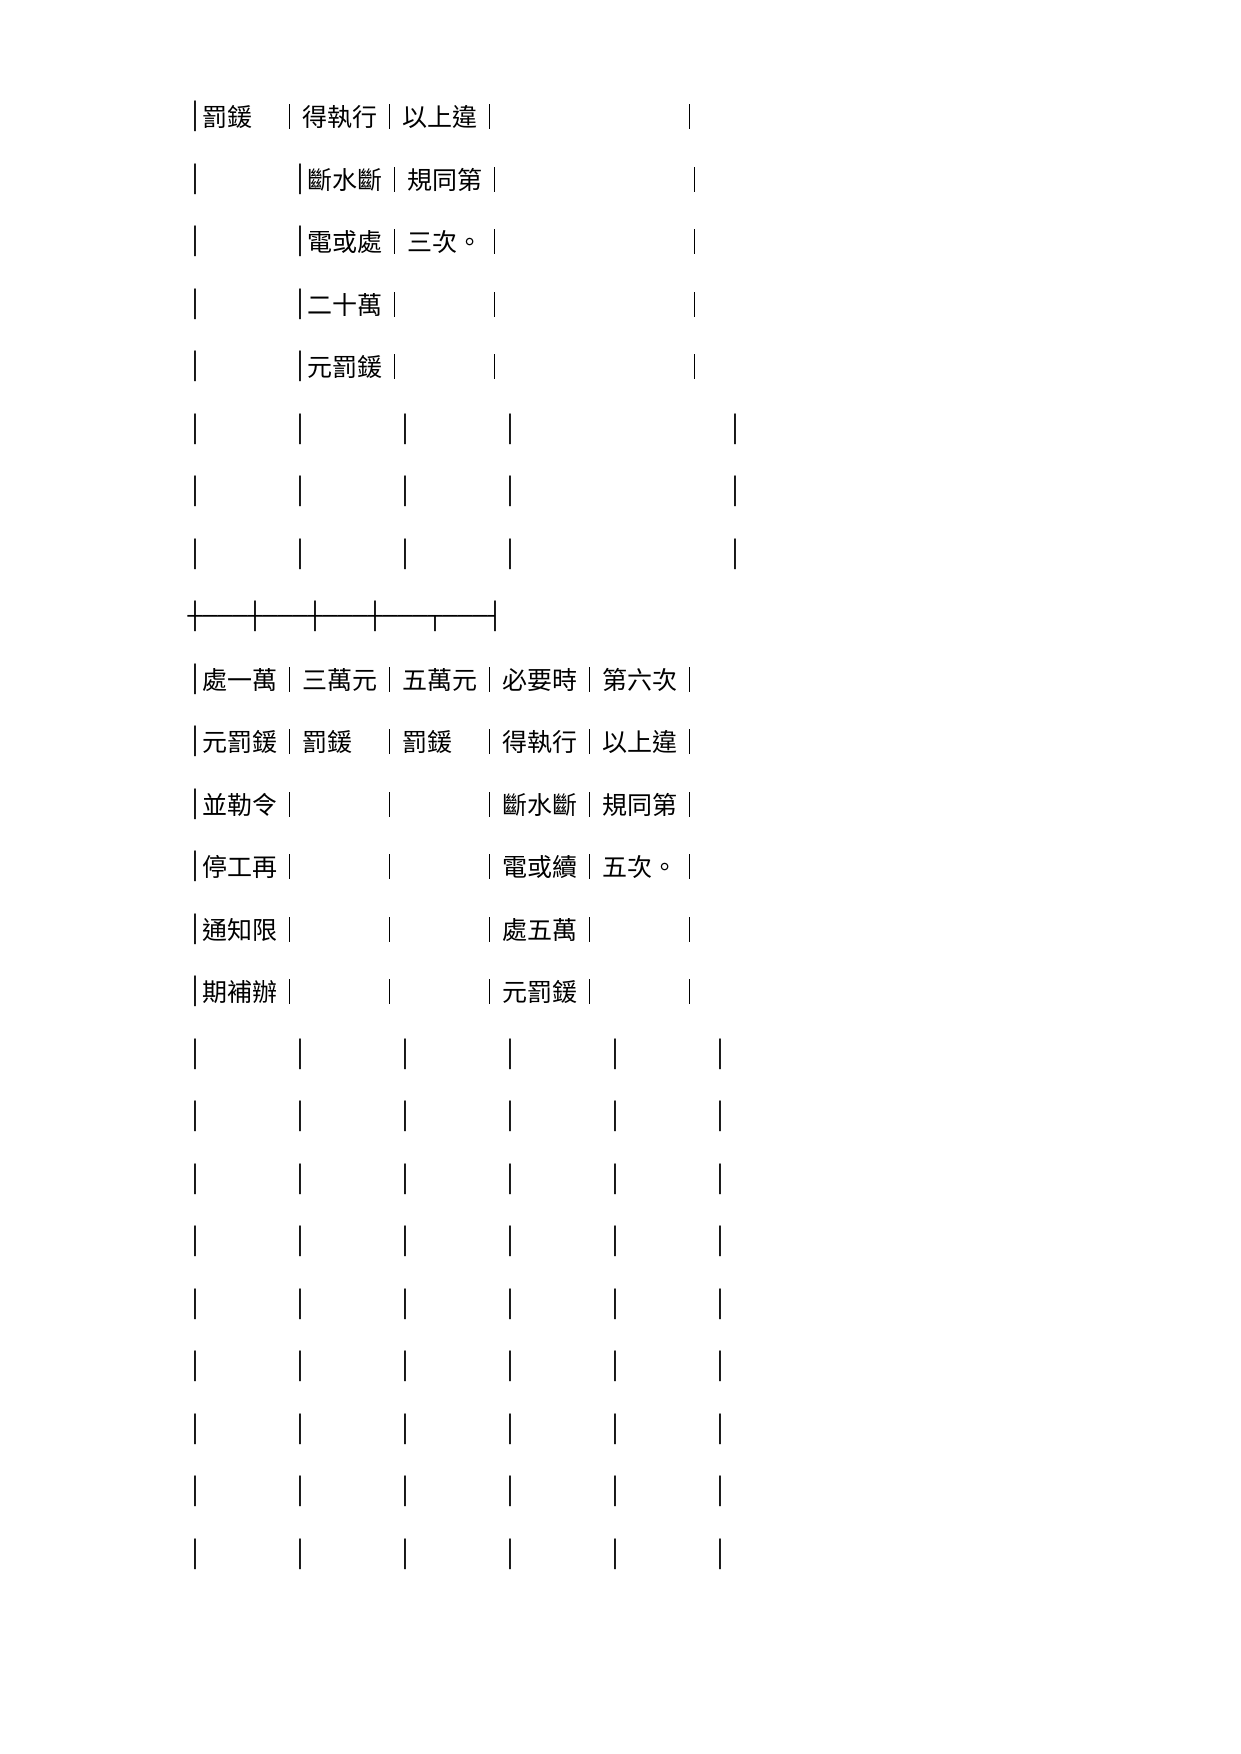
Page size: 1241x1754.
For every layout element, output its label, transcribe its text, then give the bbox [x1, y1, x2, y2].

text │罰鍰 │得執行│以上違│ │ │ │斷水斷│規同第│ │ │ │電或處│三次。│ │ │ │二十萬│ │ │ │ │元罰鍰│ │ │ │ │ │ │ │ │ │ │ │ │ │ │ │ │ │ ┼───┼───┼───┼───┬───┤ │處一萬│三萬元│五萬元│必要時│第六次│ │元罰鍰│罰鍰 │罰鍰 │得執行│以上違│ │並勒令│ │ │斷水斷│規同第│ │停工再│ │ │電或續│五次。│ │通知限│ │ │處五萬│ │ │期補辦│ │ │元罰鍰│ │ │ │ │ │ │ │ │ │ │ │ │ │ │ │ │ │ │ │ │ │ │ │ │ │ │ │ │ │ │ │ │ │ │ │ │ │ │ │ │ │ │ │ │ │ │ │ │ │ │ │ │ │ │ │ [187, 74, 1053, 1574]
